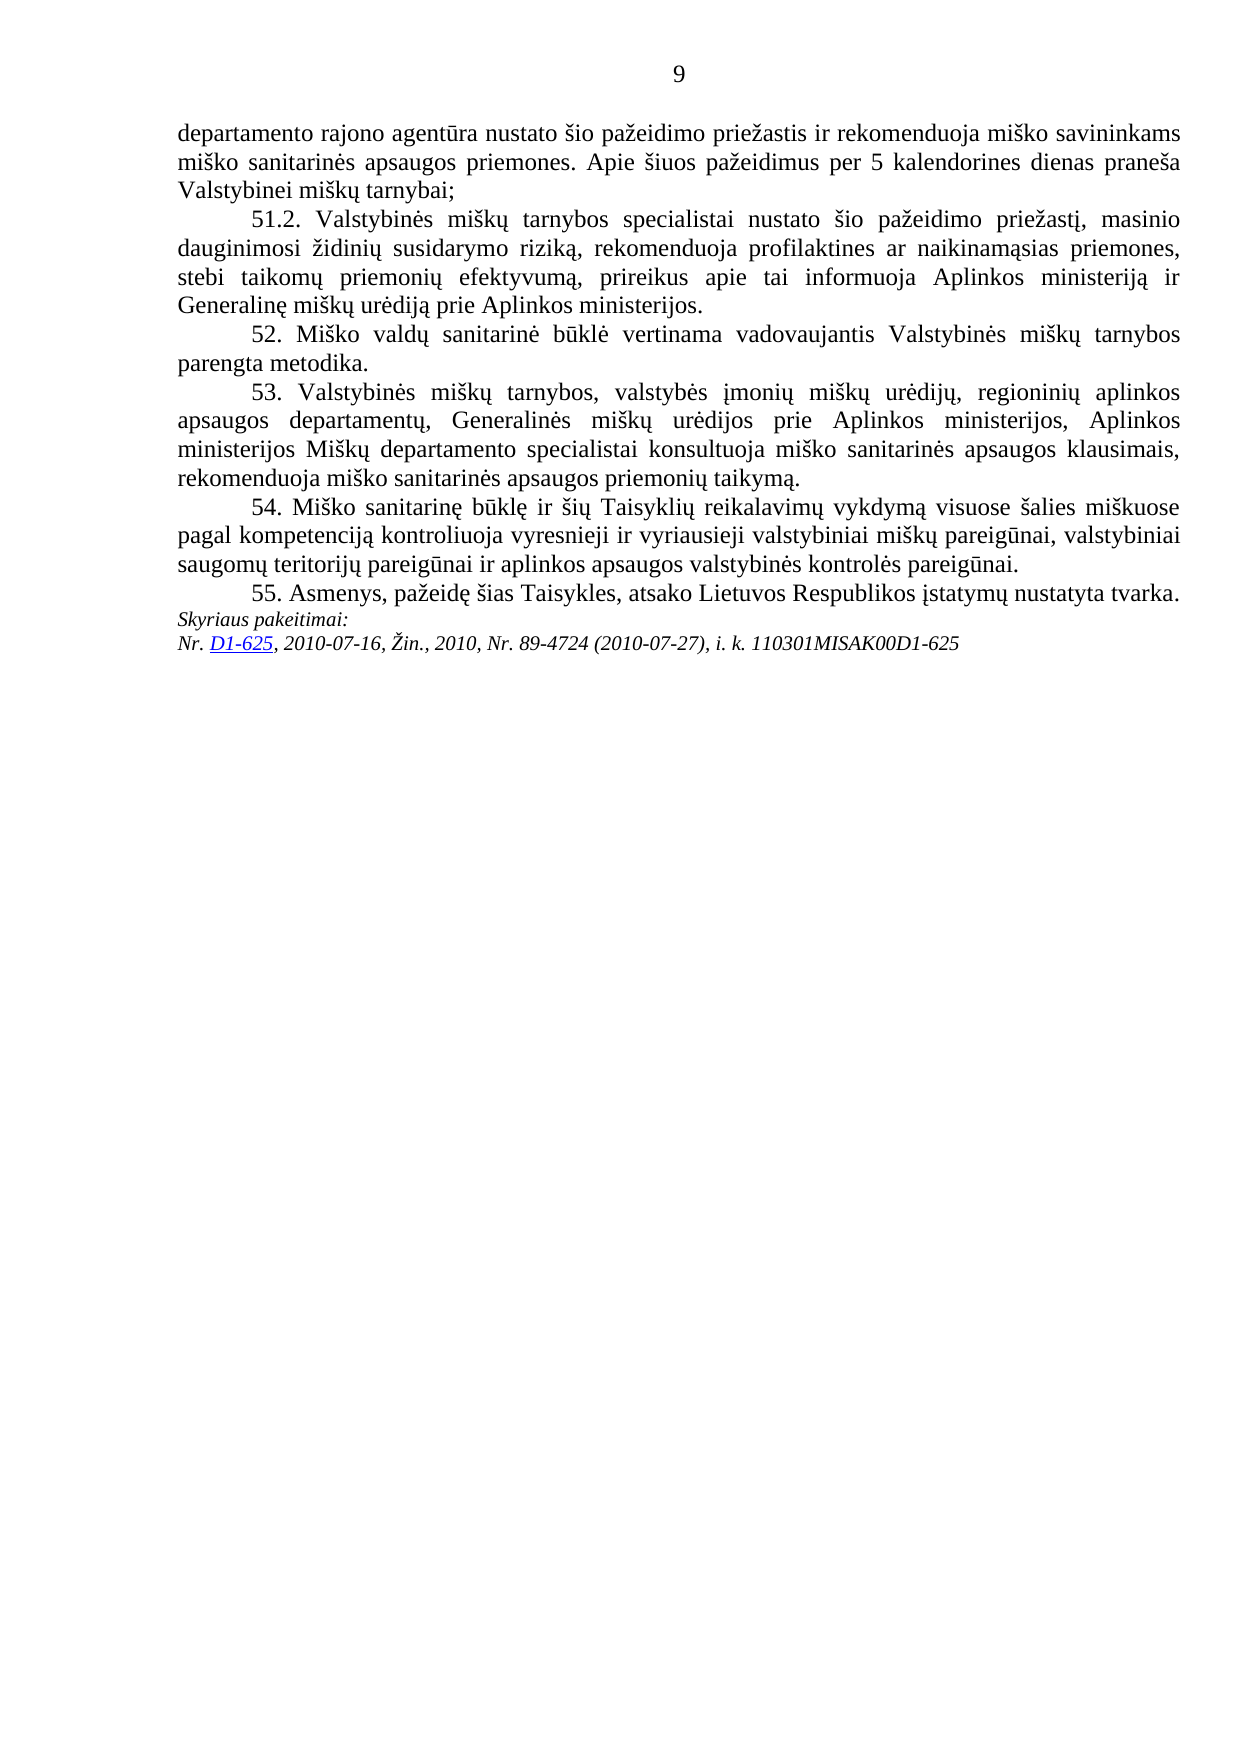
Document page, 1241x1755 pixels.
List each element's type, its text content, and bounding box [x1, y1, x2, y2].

text 55. Asmenys, pažeidę šias Taisykles, atsako Lietuvos Respublikos įstatymų nustatyta tvarka. [177, 578, 1181, 607]
text departamento rajono agentūra nustato šio pažeidimo priežastis ir rekomenduoja miško savininkams miško sanitarinės apsaugos priemones. Apie šiuos pažeidimus per 5 kalendorines dienas praneša Valstybinei miškų tarnybai; [177, 118, 1181, 204]
text Nr. D1-625, 2010-07-16, Žin., 2010, Nr. 89-4724 (2010-07-27), i. k. 110301MISAK00D1-625 [177, 631, 1181, 655]
text 54. Miško sanitarinę būklę ir šių Taisyklių reikalavimų vykdymą visuose šalies miškuose pagal kompetenciją kontroliuoja vyresnieji ir vyriausieji valstybiniai miškų pareigūnai, valstybiniai saugomų teritorijų pareigūnai ir aplinkos apsaugos valstybinės kontrolės pareigūnai. [177, 492, 1181, 578]
text Skyriaus pakeitimai: [177, 607, 1181, 631]
text 52. Miško valdų sanitarinė būklė vertinama vadovaujantis Valstybinės miškų tarnybos parengta metodika. [177, 319, 1181, 377]
text 51.2. Valstybinės miškų tarnybos specialistai nustato šio pažeidimo priežastį, masinio dauginimosi židinių susidarymo riziką, rekomenduoja profilaktines ar naikinamąsias priemones, stebi taikomų priemonių efektyvumą, prireikus apie tai informuoja Aplinkos ministeriją ir Generalinę miškų urėdiją prie Aplinkos ministerijos. [177, 204, 1181, 319]
text 53. Valstybinės miškų tarnybos, valstybės įmonių miškų urėdijų, regioninių aplinkos apsaugos departamentų, Generalinės miškų urėdijos prie Aplinkos ministerijos, Aplinkos ministerijos Miškų departamento specialistai konsultuoja miško sanitarinės apsaugos klausimais, rekomenduoja miško sanitarinės apsaugos priemonių taikymą. [177, 377, 1181, 492]
